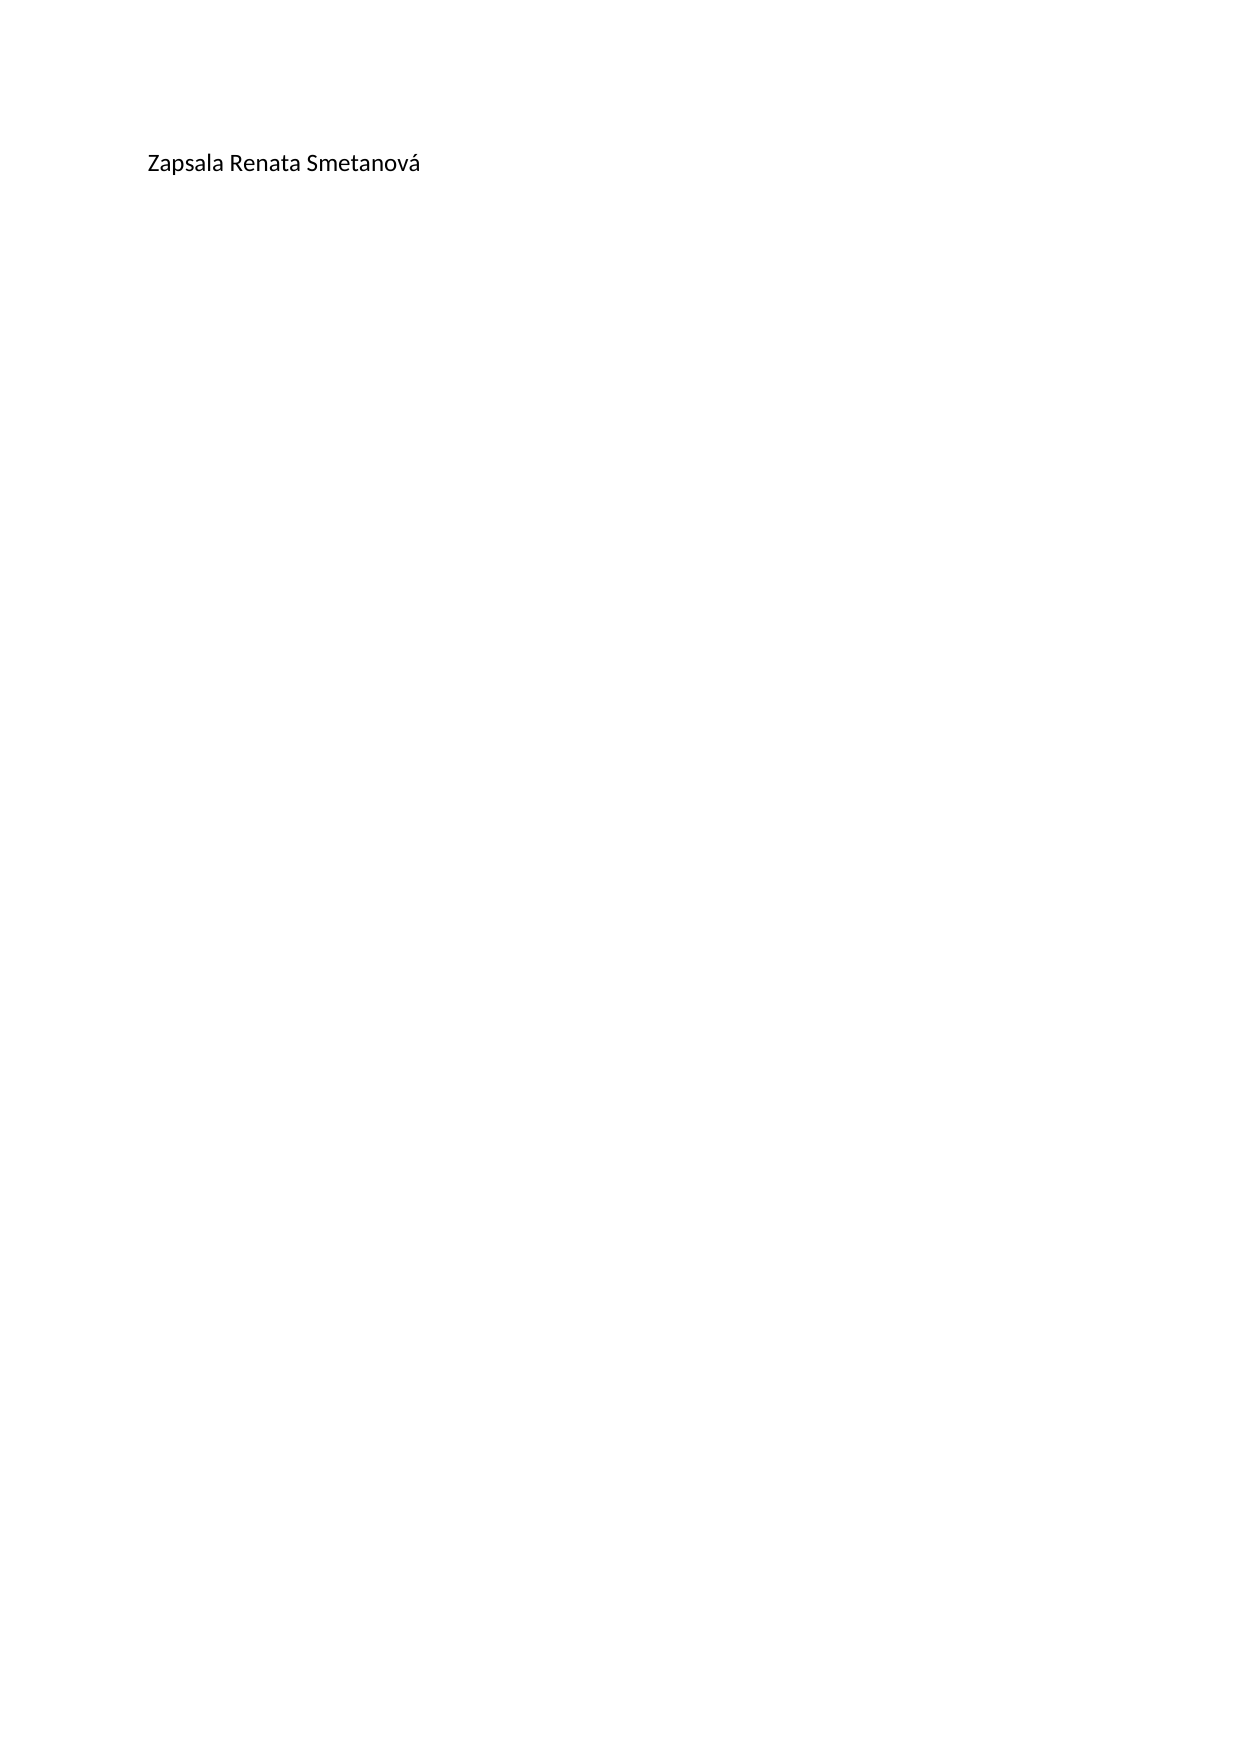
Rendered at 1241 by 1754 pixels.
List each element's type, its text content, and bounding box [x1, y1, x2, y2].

text Zapsala Renata Smetanová [148, 148, 1093, 178]
